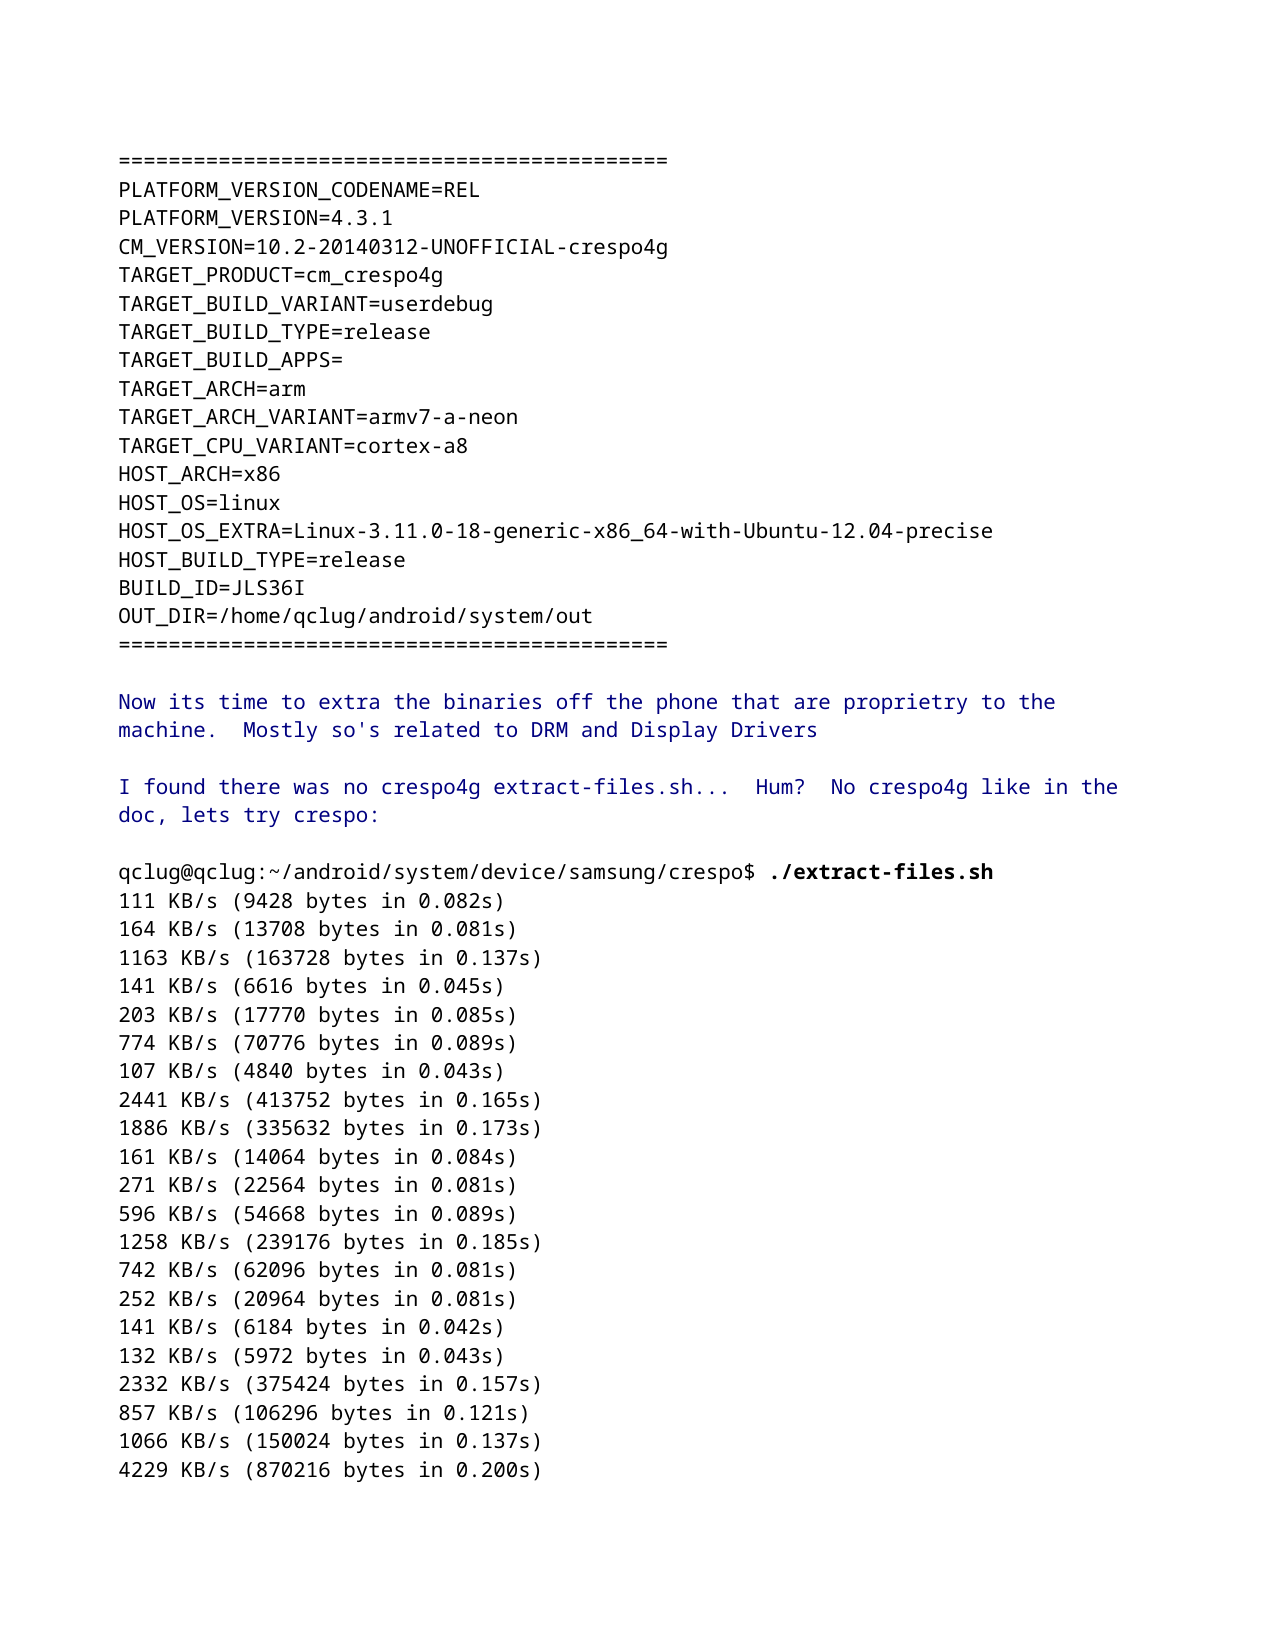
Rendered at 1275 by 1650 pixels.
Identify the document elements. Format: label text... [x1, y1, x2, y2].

text HOST_OS_EXTRA=Linux-3.11.0-18-generic-x86_64-with-Ubuntu-12.04-precise [118, 516, 1157, 545]
text 857 KB/s (106296 bytes in 0.121s) [118, 1398, 1157, 1426]
text 742 KB/s (62096 bytes in 0.081s) [118, 1256, 1157, 1284]
text BUILD_ID=JLS36I [118, 573, 1157, 602]
text 1258 KB/s (239176 bytes in 0.185s) [118, 1227, 1157, 1256]
text 596 KB/s (54668 bytes in 0.089s) [118, 1199, 1157, 1227]
text ============================================ [118, 630, 1157, 658]
text 774 KB/s (70776 bytes in 0.089s) [118, 1028, 1157, 1057]
text 2441 KB/s (413752 bytes in 0.165s) [118, 1085, 1157, 1113]
text PLATFORM_VERSION_CODENAME=REL [118, 175, 1157, 203]
text 111 KB/s (9428 bytes in 0.082s) [118, 886, 1157, 914]
text 252 KB/s (20964 bytes in 0.081s) [118, 1284, 1157, 1312]
text 271 KB/s (22564 bytes in 0.081s) [118, 1170, 1157, 1199]
text qclug@qclug:~/android/system/device/samsung/crespo$ ./extract-files.sh [118, 857, 1157, 886]
text TARGET_ARCH_VARIANT=armv7-a-neon [118, 402, 1157, 431]
text 1886 KB/s (335632 bytes in 0.173s) [118, 1113, 1157, 1142]
text 141 KB/s (6184 bytes in 0.042s) [118, 1312, 1157, 1341]
text 203 KB/s (17770 bytes in 0.085s) [118, 1000, 1157, 1028]
text 141 KB/s (6616 bytes in 0.045s) [118, 971, 1157, 1000]
text 1163 KB/s (163728 bytes in 0.137s) [118, 943, 1157, 971]
text CM_VERSION=10.2-20140312-UNOFFICIAL-crespo4g [118, 232, 1157, 260]
text ============================================ [118, 147, 1157, 175]
text TARGET_BUILD_VARIANT=userdebug [118, 289, 1157, 317]
text TARGET_CPU_VARIANT=cortex-a8 [118, 431, 1157, 459]
text 4229 KB/s (870216 bytes in 0.200s) [118, 1455, 1157, 1483]
text HOST_BUILD_TYPE=release [118, 545, 1157, 573]
text Now its time to extra the binaries off the phone that are proprietry to the machine. Mostly so's related to DRM and Display Drivers [118, 687, 1157, 744]
text 1066 KB/s (150024 bytes in 0.137s) [118, 1426, 1157, 1455]
text 161 KB/s (14064 bytes in 0.084s) [118, 1142, 1157, 1170]
text HOST_ARCH=x86 [118, 459, 1157, 488]
text OUT_DIR=/home/qclug/android/system/out [118, 602, 1157, 630]
text TARGET_ARCH=arm [118, 374, 1157, 402]
text I found there was no crespo4g extract-files.sh... Hum? No crespo4g like in the doc, lets try crespo: [118, 772, 1157, 829]
text HOST_OS=linux [118, 488, 1157, 516]
text 164 KB/s (13708 bytes in 0.081s) [118, 914, 1157, 943]
text TARGET_BUILD_APPS= [118, 346, 1157, 374]
text TARGET_BUILD_TYPE=release [118, 317, 1157, 346]
text 132 KB/s (5972 bytes in 0.043s) [118, 1341, 1157, 1369]
text 107 KB/s (4840 bytes in 0.043s) [118, 1057, 1157, 1085]
text TARGET_PRODUCT=cm_crespo4g [118, 260, 1157, 289]
text 2332 KB/s (375424 bytes in 0.157s) [118, 1369, 1157, 1398]
text PLATFORM_VERSION=4.3.1 [118, 203, 1157, 232]
